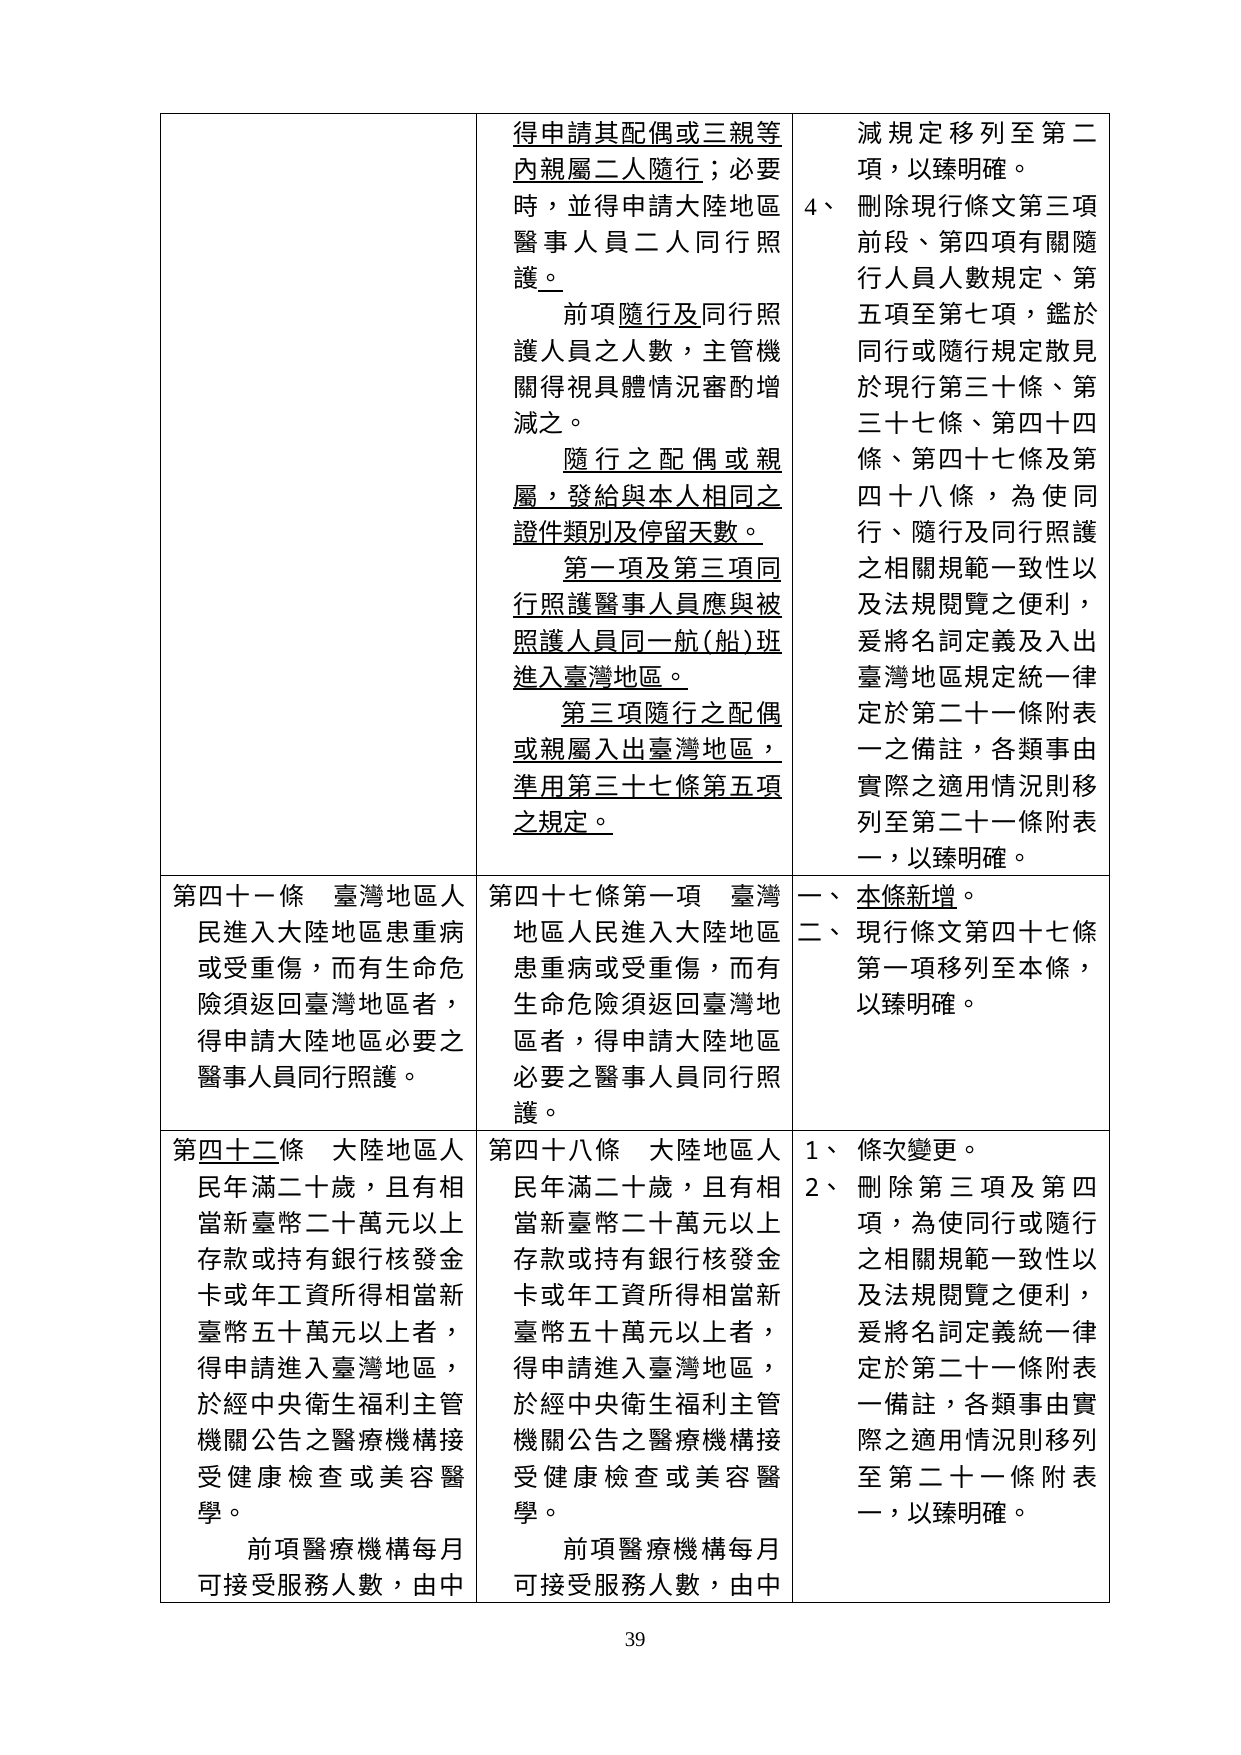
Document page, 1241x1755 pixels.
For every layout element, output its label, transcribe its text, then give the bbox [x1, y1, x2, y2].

table_cell 第四十七條第一項 臺灣地區人民進入大陸地區患重病或受重傷，而有生命危險須返回臺灣地區者，得申請大陸地區必要之醫事人員同行照護。 [477, 876, 792, 1130]
table_cell 一、 本條新增。 二、 現行條文第四十七條第一項移列至本條，以臻明確。 [793, 876, 1109, 1130]
table_cell 條次變更。 刪除第三項及第四項，為使同行或隨行之相關規範一致性以及法規閱覽之便利，爰將名詞定義統一律定於第二十一條附表一備註，各類事由實際之適用情況則移列至第二十一條附表一，以臻明確。 [793, 1131, 1109, 1602]
table_cell 第四十二條 大陸地區人民年滿二十歲，且有相當新臺幣二十萬元以上存款或持有銀行核發金卡或年工資所得相當新臺幣五十萬元以上者，得申請進入臺灣地區，於經中央衛生福利主管機關公告之醫療機構接受健康檢查或美容醫學。 前項醫療機構每月可接受服務人數，由中 [161, 1131, 476, 1602]
table_cell [161, 114, 476, 875]
table_cell 第四十ㄧ條 臺灣地區人民進入大陸地區患重病或受重傷，而有生命危險須返回臺灣地區者，得申請大陸地區必要之醫事人員同行照護。 [161, 876, 476, 1130]
table_cell 得申請其配偶或三親等內親屬二人隨行；必要時，並得申請大陸地區醫事人員二人同行照護。 前項隨行及同行照護人員之人數，主管機關得視具體情況審酌增減之。 隨行之配偶或親屬，發給與本人相同之證件類別及停留天數。 第一項及第三項同行照護醫事人員應與被照護人員同一航(船)班進入臺灣地區。 第三項隨行之配偶或親屬入出臺灣地區，準用第三十七條第五項之規定。 [477, 114, 792, 875]
table_cell 減規定移列至第二項，以臻明確。 刪除現行條文第三項前段、第四項有關隨行人員人數規定、第五項至第七項，鑑於同行或隨行規定散見於現行第三十條、第三十七條、第四十四條、第四十七條及第四十八條，為使同行、隨行及同行照護之相關規範一致性以及法規閱覽之便利，爰將名詞定義及入出臺灣地區規定統一律定於第二十一條附表一之備註，各類事由實際之適用情況則移列至第二十一條附表一，以臻明確。 [793, 114, 1109, 875]
table_cell 第四十八條 大陸地區人民年滿二十歲，且有相當新臺幣二十萬元以上存款或持有銀行核發金卡或年工資所得相當新臺幣五十萬元以上者，得申請進入臺灣地區，於經中央衛生福利主管機關公告之醫療機構接受健康檢查或美容醫學。 前項醫療機構每月可接受服務人數，由中 [477, 1131, 792, 1602]
